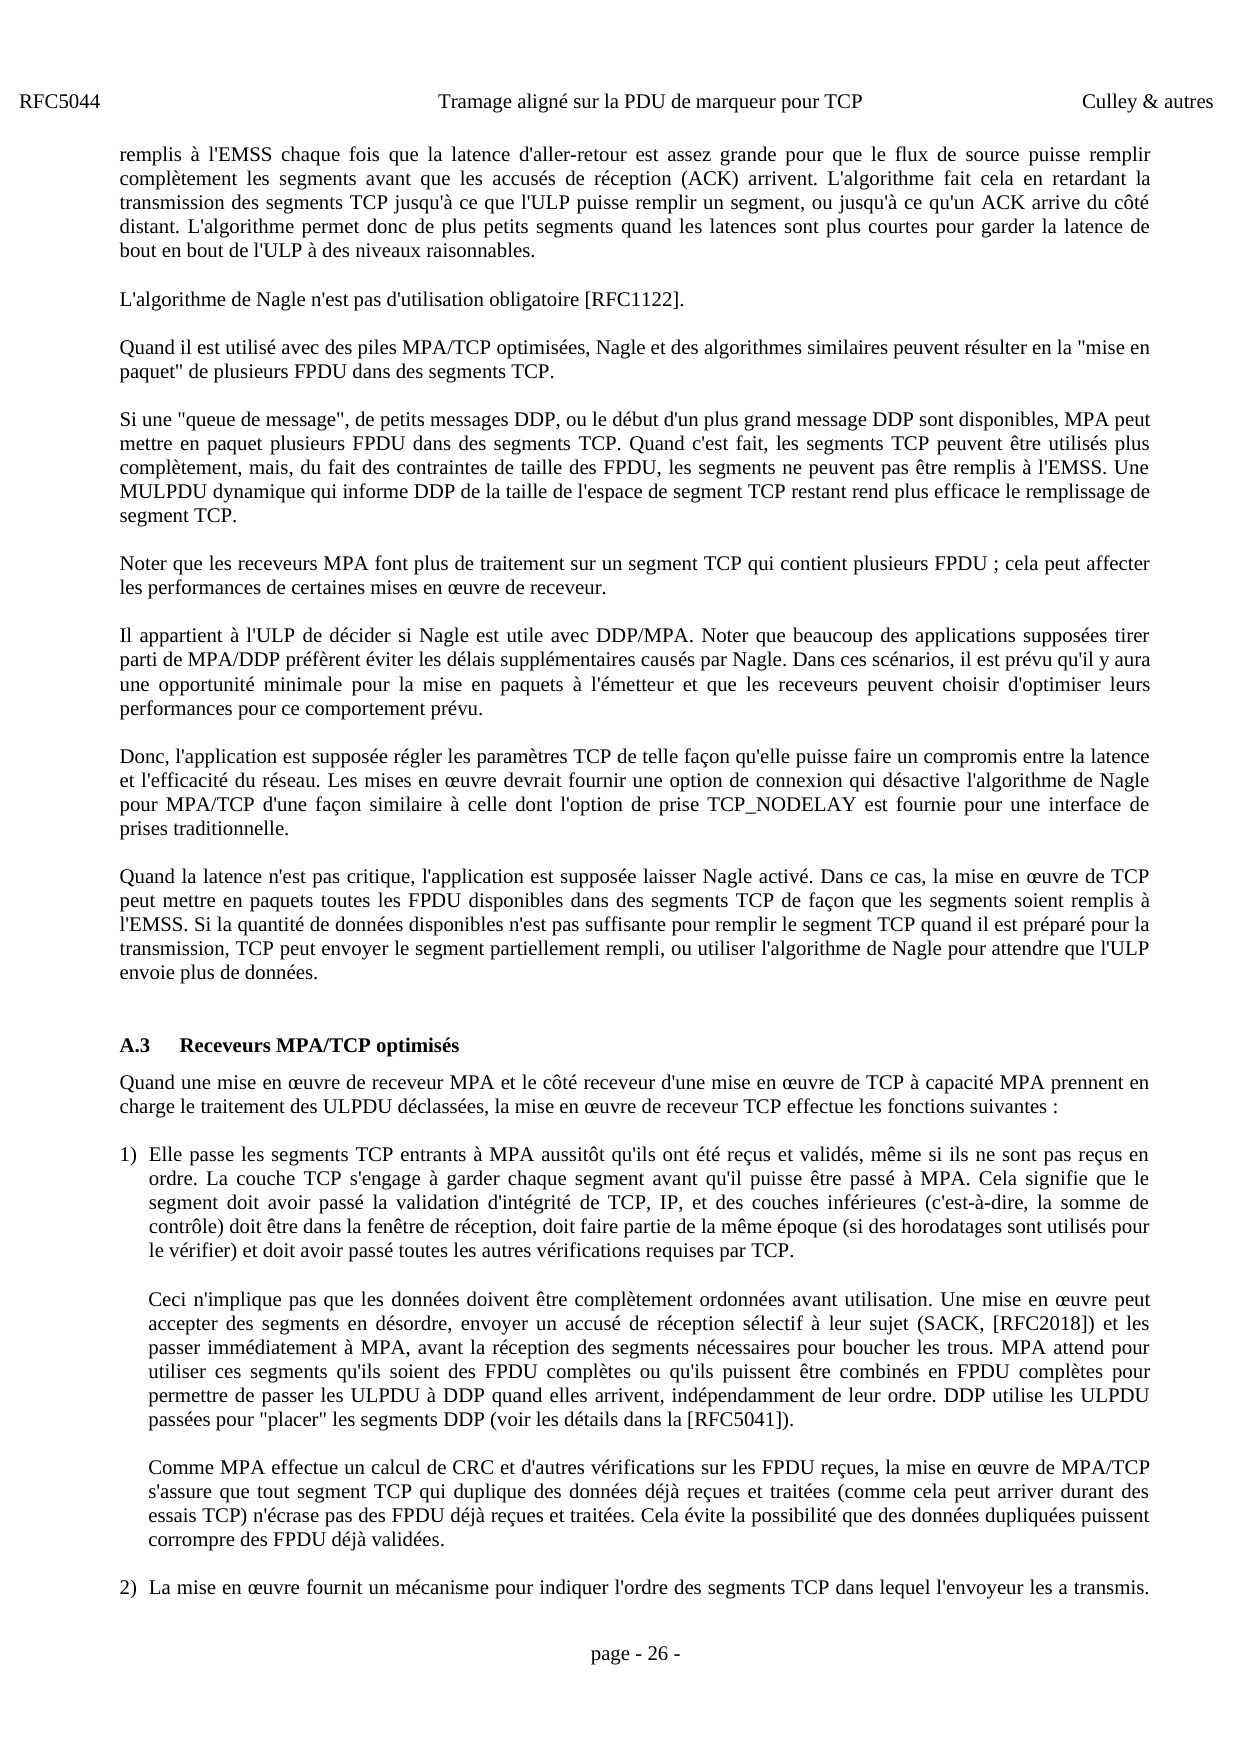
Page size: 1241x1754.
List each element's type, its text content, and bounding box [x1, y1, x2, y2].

text 2) La mise en œuvre fournit un mécanisme pour indiquer l'ordre des segments TCP dans lequel l'envoyeur les a transmis. [119, 1575, 1152, 1599]
text L'algorithme de Nagle n'est pas d'utilisation obligatoire [RFC1122]. [119, 286, 1152, 311]
text Si une "queue de message", de petits messages DDP, ou le début d'un plus grand message DDP sont disponibles, MPA peut mettre en paquet plusieurs FPDU dans des segments TCP. Quand c'est fait, les segments TCP peuvent être utilisés plus complètement, mais, du fait des contraintes de taille des FPDU, les segments ne peuvent pas être remplis à l'EMSS. Une MULPDU dynamique qui informe DDP de la taille de l'espace de segment TCP restant rend plus efficace le remplissage de segment TCP. [119, 407, 1152, 527]
text Quand il est utilisé avec des piles MPA/TCP optimisées, Nagle et des algorithmes similaires peuvent résulter en la "mise en paquet" de plusieurs FPDU dans des segments TCP. [119, 334, 1152, 383]
text Ceci n'implique pas que les données doivent être complètement ordonnées avant utilisation. Une mise en œuvre peut accepter des segments en désordre, envoyer un accusé de réception sélectif à leur sujet (SACK, [RFC2018]) et les passer immédiatement à MPA, avant la réception des segments nécessaires pour boucher les trous. MPA attend pour utiliser ces segments qu'ils soient des FPDU complètes ou qu'ils puissent être combinés en FPDU complètes pour permettre de passer les ULPDU à DDP quand elles arrivent, indépendamment de leur ordre. DDP utilise les ULPDU passées pour "placer" les segments DDP (voir les détails dans la [RFC5041]). [148, 1286, 1152, 1431]
text Il appartient à l'ULP de décider si Nagle est utile avec DDP/MPA. Noter que beaucoup des applications supposées tirer parti de MPA/DDP préfèrent éviter les délais supplémentaires causés par Nagle. Dans ces scénarios, il est prévu qu'il y aura une opportunité minimale pour la mise en paquets à l'émetteur et que les receveurs peuvent choisir d'optimiser leurs performances pour ce comportement prévu. [119, 623, 1152, 719]
text remplis à l'EMSS chaque fois que la latence d'aller-retour est assez grande pour que le flux de source puisse remplir complètement les segments avant que les accusés de réception (ACK) arrivent. L'algorithme fait cela en retardant la transmission des segments TCP jusqu'à ce que l'ULP puisse remplir un segment, ou jusqu'à ce qu'un ACK arrive du côté distant. L'algorithme permet donc de plus petits segments quand les latences sont plus courtes pour garder la latence de bout en bout de l'ULP à des niveaux raisonnables. [119, 142, 1152, 262]
text Quand la latence n'est pas critique, l'application est supposée laisser Nagle activé. Dans ce cas, la mise en œuvre de TCP peut mettre en paquets toutes les FPDU disponibles dans des segments TCP de façon que les segments soient remplis à l'EMSS. Si la quantité de données disponibles n'est pas suffisante pour remplir le segment TCP quand il est préparé pour la transmission, TCP peut envoyer le segment partiellement rempli, ou utiliser l'algorithme de Nagle pour attendre que l'ULP envoie plus de données. [119, 864, 1152, 984]
text Donc, l'application est supposée régler les paramètres TCP de telle façon qu'elle puisse faire un compromis entre la latence et l'efficacité du réseau. Les mises en œuvre devrait fournir une option de connexion qui désactive l'algorithme de Nagle pour MPA/TCP d'une façon similaire à celle dont l'option de prise TCP_NODELAY est fournie pour une interface de prises traditionnelle. [119, 744, 1152, 840]
text 1) Elle passe les segments TCP entrants à MPA aussitôt qu'ils ont été reçus et validés, même si ils ne sont pas reçus en ordre. La couche TCP s'engage à garder chaque segment avant qu'il puisse être passé à MPA. Cela signifie que le segment doit avoir passé la validation d'intégrité de TCP, IP, et des couches inférieures (c'est-à-dire, la somme de contrôle) doit être dans la fenêtre de réception, doit faire partie de la même époque (si des horodatages sont utilisés pour le vérifier) et doit avoir passé toutes les autres vérifications requises par TCP. [119, 1142, 1152, 1262]
subtitle A.3 Receveurs MPA/TCP optimisés [119, 1033, 1152, 1057]
text Quand une mise en œuvre de receveur MPA et le côté receveur d'une mise en œuvre de TCP à capacité MPA prennent en charge le traitement des ULPDU déclassées, la mise en œuvre de receveur TCP effectue les fonctions suivantes : [119, 1070, 1152, 1118]
text Noter que les receveurs MPA font plus de traitement sur un segment TCP qui contient plusieurs FPDU ; cela peut affecter les performances de certaines mises en œuvre de receveur. [119, 551, 1152, 599]
text Comme MPA effectue un calcul de CRC et d'autres vérifications sur les FPDU reçues, la mise en œuvre de MPA/TCP s'assure que tout segment TCP qui duplique des données déjà reçues et traitées (comme cela peut arriver durant des essais TCP) n'écrase pas des FPDU déjà reçues et traitées. Cela évite la possibilité que des données dupliquées puissent corrompre des FPDU déjà validées. [148, 1455, 1152, 1551]
